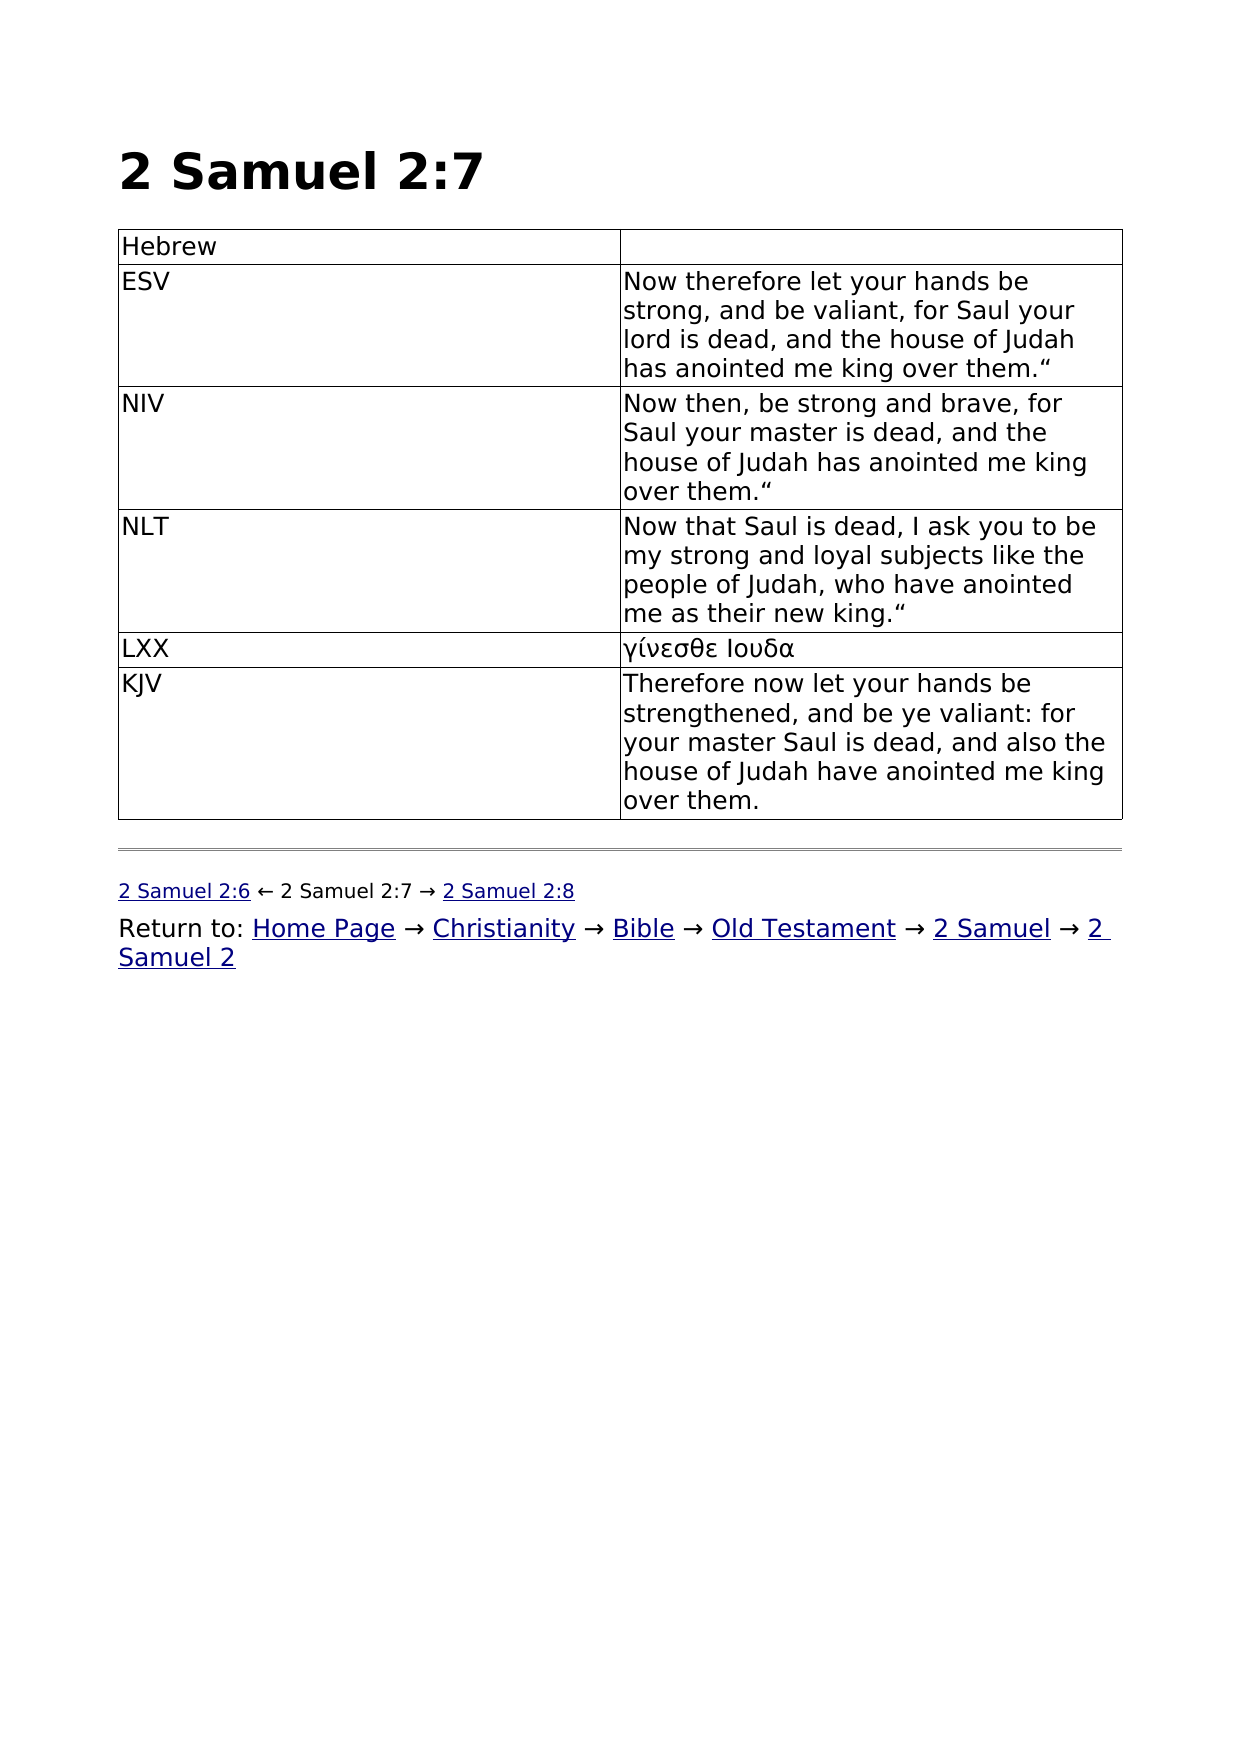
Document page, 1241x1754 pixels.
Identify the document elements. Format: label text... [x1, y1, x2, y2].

table_cell Now then, be strong and brave, for Saul your master is dead, and the house of Judah has anointed me king over them.“ [621, 387, 1122, 509]
table_cell Now that Saul is dead, I ask you to be my strong and loyal subjects like the people of Judah, who have anointed me as their new king.“ [621, 510, 1122, 632]
text Return to: Home Page → Christianity → Bible → Old Testament → 2 Samuel → 2 Samuel 2 [118, 914, 1122, 972]
table_header [621, 230, 1122, 264]
subtitle 2 Samuel 2:7 [118, 143, 1122, 201]
table_cell Now therefore let your hands be strong, and be valiant, for Saul your lord is dead, and the house of Judah has anointed me king over them.“ [621, 265, 1122, 386]
table_cell LXX [119, 633, 620, 667]
text 2 Samuel 2:6 ← 2 Samuel 2:7 → 2 Samuel 2:8 [118, 880, 1122, 914]
table_cell NIV [119, 387, 620, 509]
table_cell ESV [119, 265, 620, 386]
table_cell Therefore now let your hands be strengthened, and be ye valiant: for your master Saul is dead, and also the house of Judah have anointed me king over them. [621, 668, 1122, 818]
table_cell γίνεσθε Ιουδα [621, 633, 1122, 667]
table_cell KJV [119, 668, 620, 818]
table_cell NLT [119, 510, 620, 632]
table_header Hebrew [119, 230, 620, 264]
